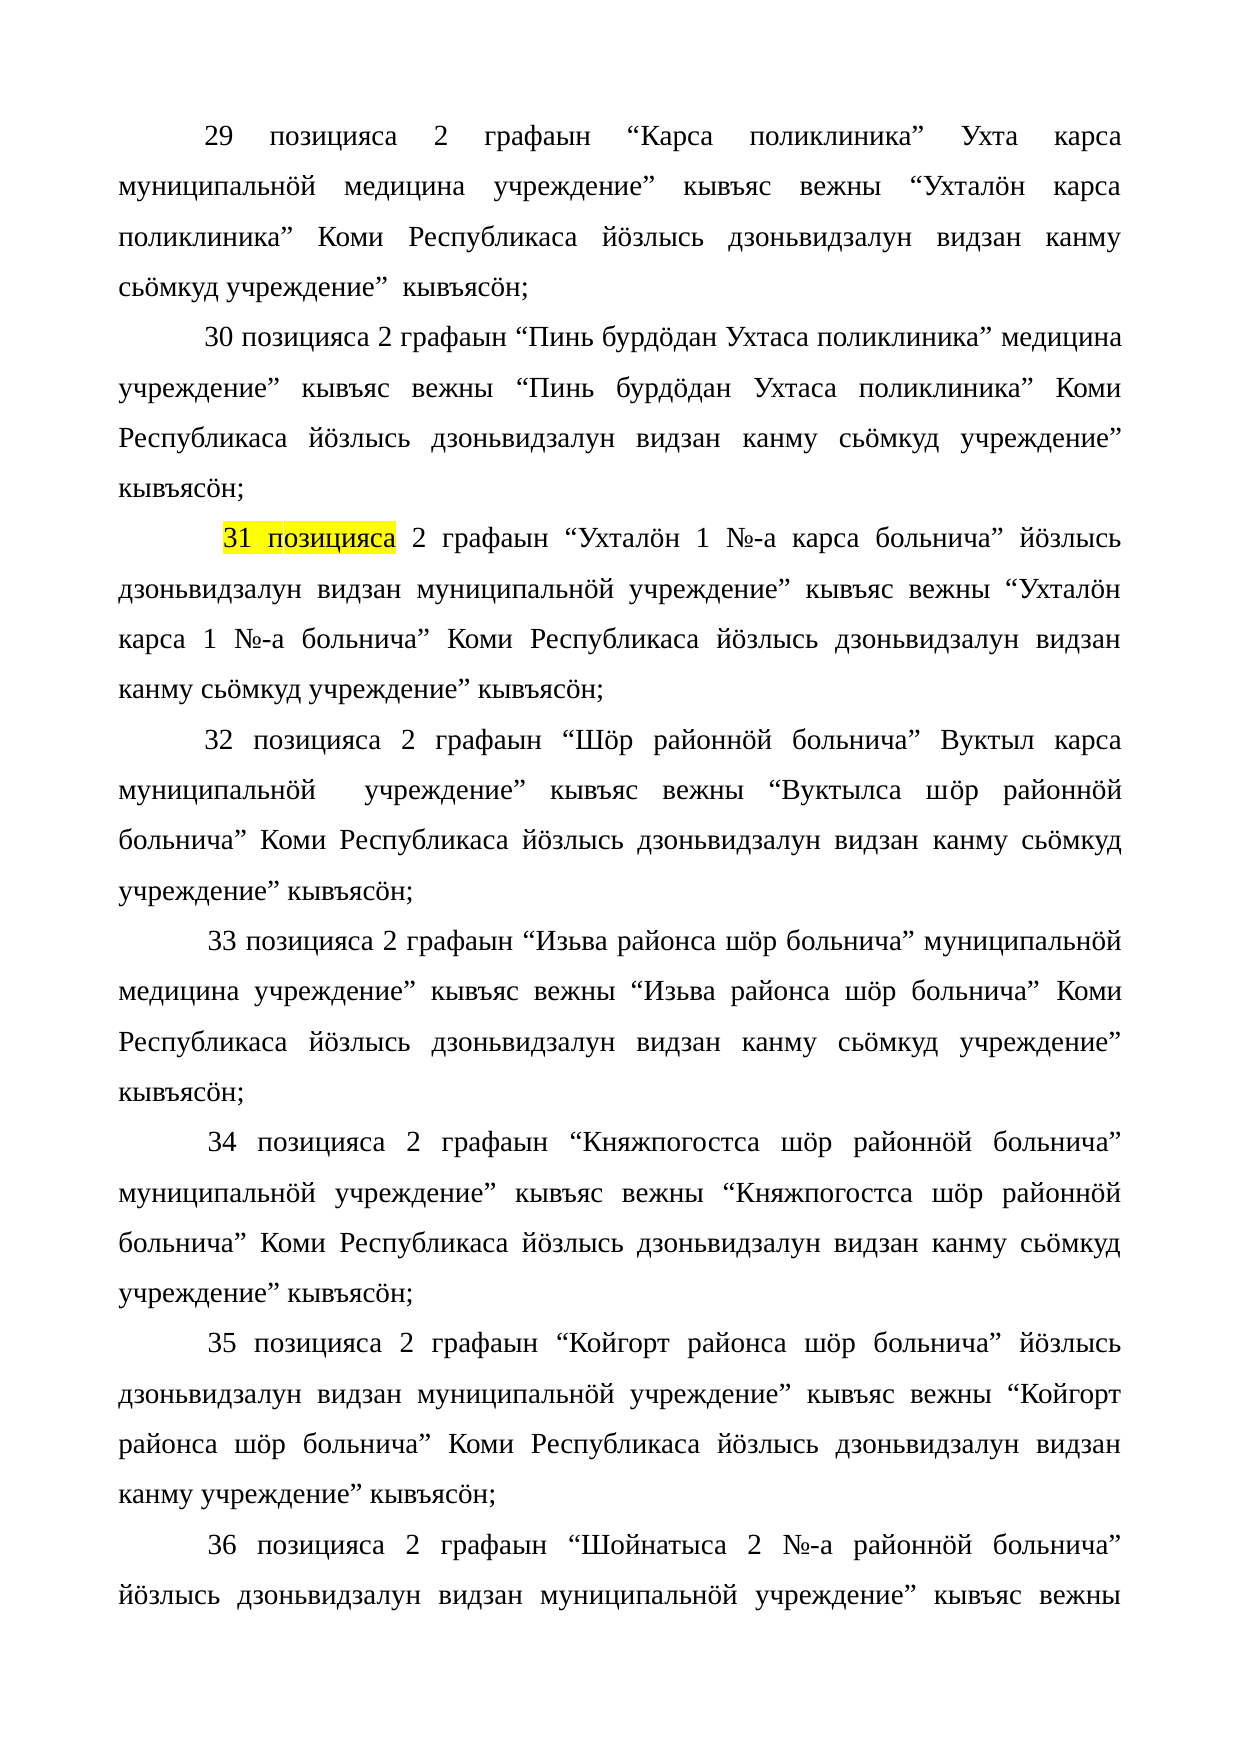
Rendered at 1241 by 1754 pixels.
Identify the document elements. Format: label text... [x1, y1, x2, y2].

text 30 позицияса 2 графаын “Пинь бурдӧдан Ухтаса поликлиника” медицина учреждение” кывъяс вежны “Пинь бурдӧдан Ухтаса поликлиника” Коми Республикаса йӧзлысь дзоньвидзалун видзан канму сьӧмкуд учреждение” кывъясӧн; [118, 319, 1122, 504]
text 33 позицияса 2 графаын “Изьва районса шӧр больнича” муниципальнӧй медицина учреждение” кывъяс вежны “Изьва районса шӧр больнича” Коми Республикаса йӧзлысь дзоньвидзалун видзан канму сьӧмкуд учреждение” кывъясӧн; [118, 923, 1122, 1108]
text 36 позицияса 2 графаын “Шойнатыса 2 №-а районнӧй больнича” йӧзлысь дзоньвидзалун видзан муниципальнӧй учреждение” кывъяс вежны [118, 1527, 1122, 1611]
text 29 позицияса 2 графаын “Карса поликлиника” Ухта карса муниципальнӧй медицина учреждение” кывъяс вежны “Ухталӧн карса поликлиника” Коми Республикаса йӧзлысь дзоньвидзалун видзан канму сьӧмкуд учреждение” кывъясӧн; [118, 118, 1122, 303]
text 31 позицияса 2 графаын “Ухталӧн 1 №-а карса больнича” йӧзлысь дзоньвидзалун видзан муниципальнӧй учреждение” кывъяс вежны “Ухталӧн карса 1 №-а больнича” Коми Республикаса йӧзлысь дзоньвидзалун видзан канму сьӧмкуд учреждение” кывъясӧн; [118, 521, 1122, 705]
text 35 позицияса 2 графаын “Койгорт районса шӧр больнича” йӧзлысь дзоньвидзалун видзан муниципальнӧй учреждение” кывъяс вежны “Койгорт районса шӧр больнича” Коми Республикаса йӧзлысь дзоньвидзалун видзан канму учреждение” кывъясӧн; [118, 1326, 1122, 1510]
text 34 позицияса 2 графаын “Княжпогостса шӧр районнӧй больнича” муниципальнӧй учреждение” кывъяс вежны “Княжпогостса шӧр районнӧй больнича” Коми Республикаса йӧзлысь дзоньвидзалун видзан канму сьӧмкуд учреждение” кывъясӧн; [118, 1124, 1122, 1309]
text 32 позицияса 2 графаын “Шӧр районнӧй больнича” Вуктыл карса муниципальнӧй учреждение” кывъяс вежны “Вуктылса шӧр районнӧй больнича” Коми Республикаса йӧзлысь дзоньвидзалун видзан канму сьӧмкуд учреждение” кывъясӧн; [118, 722, 1122, 906]
